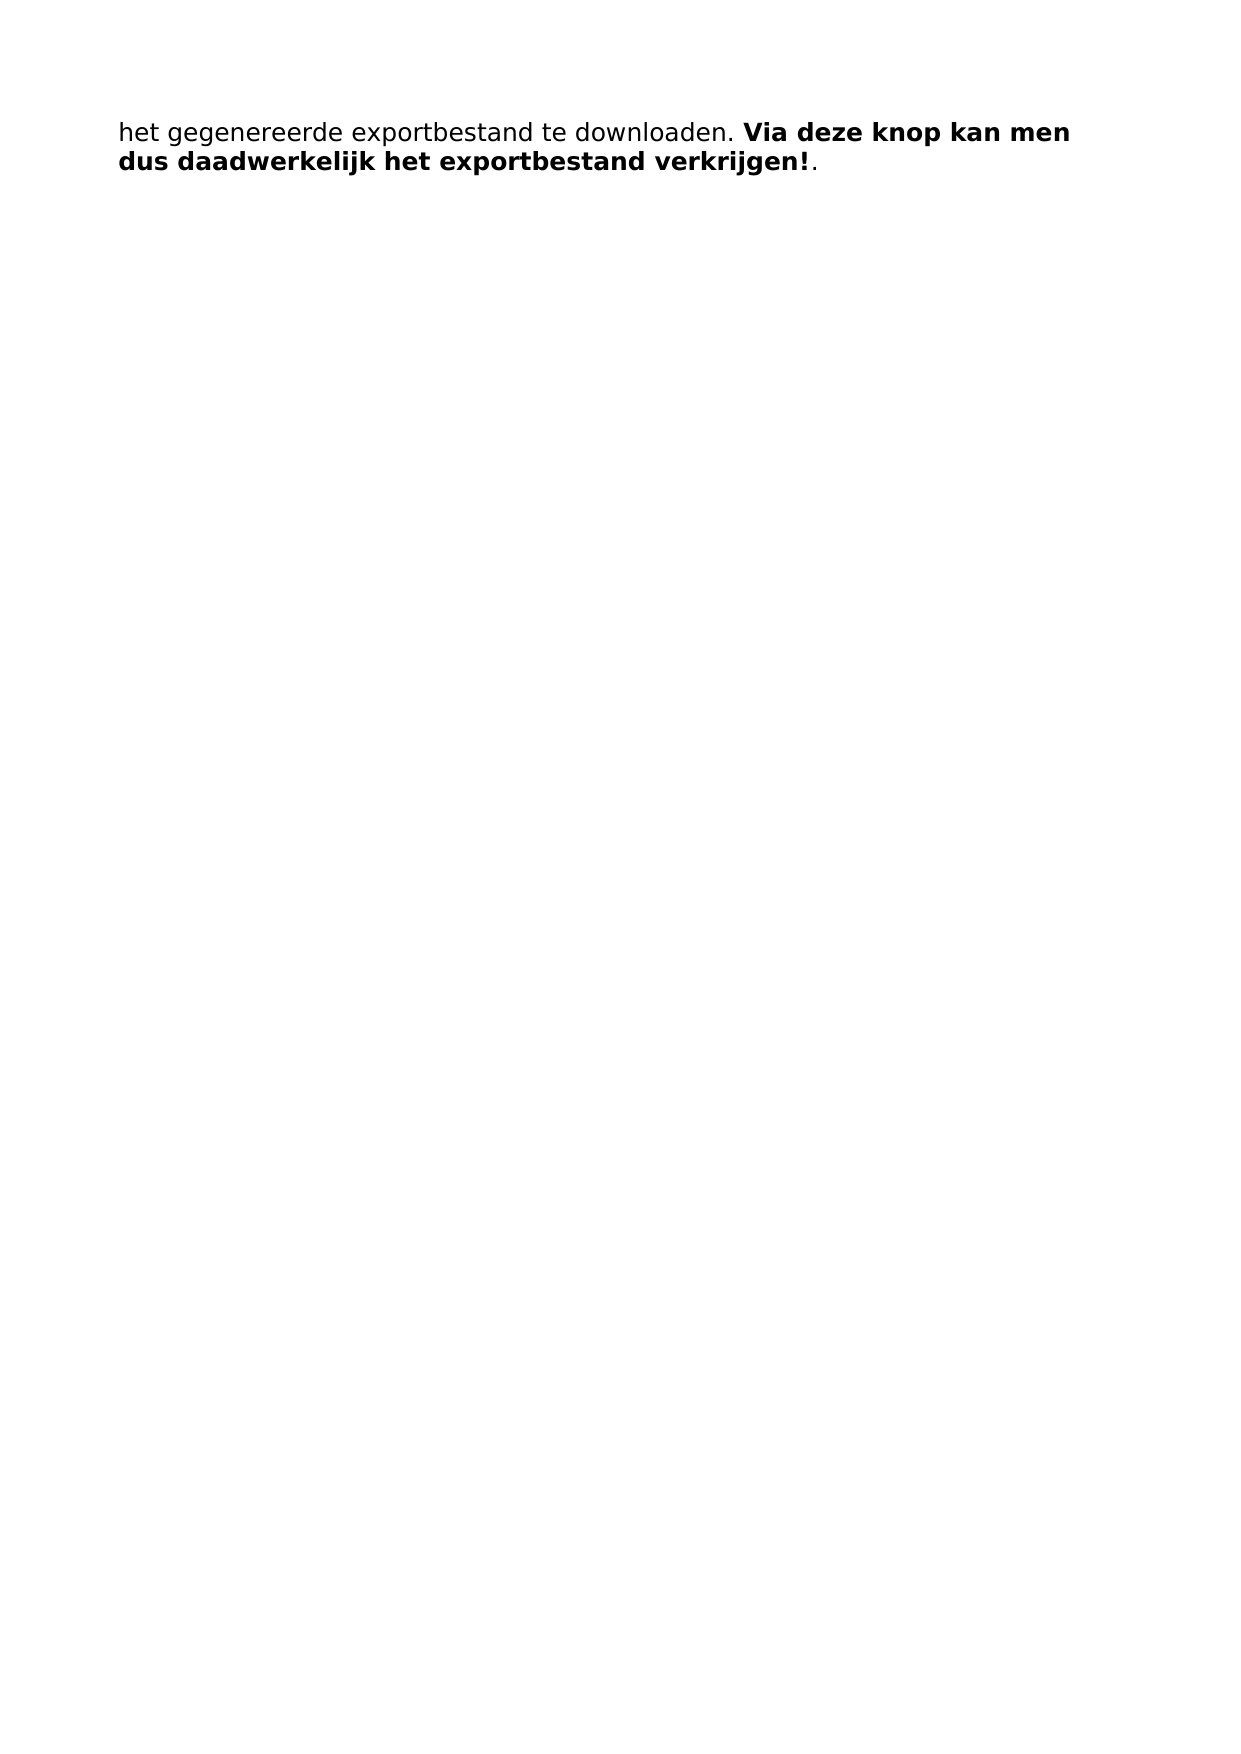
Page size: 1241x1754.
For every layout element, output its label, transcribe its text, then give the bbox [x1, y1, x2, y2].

text het gegenereerde exportbestand te downloaden. Via deze knop kan men dus daadwerkelijk het exportbestand verkrijgen!. [118, 118, 1122, 176]
